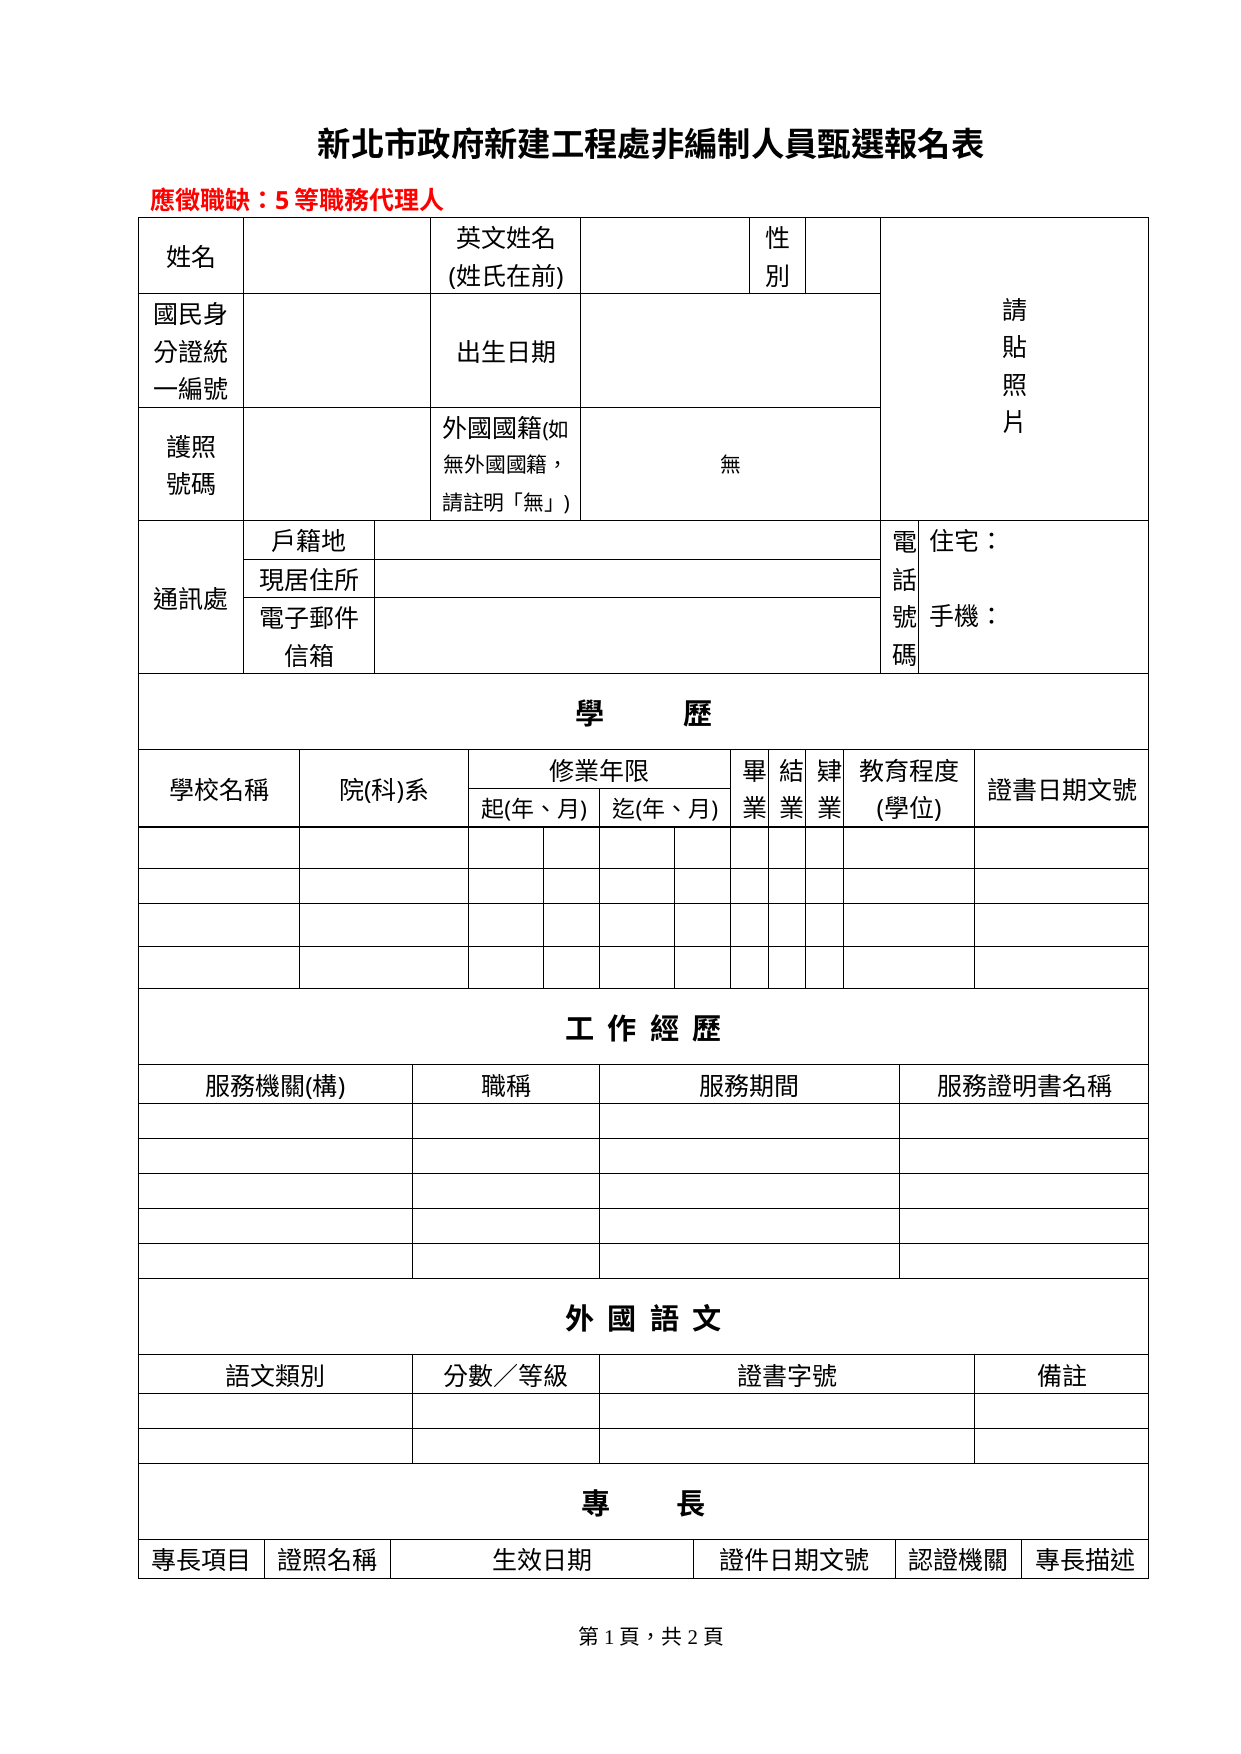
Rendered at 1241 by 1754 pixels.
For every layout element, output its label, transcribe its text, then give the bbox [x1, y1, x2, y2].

table_cell [975, 947, 1148, 988]
table_cell [300, 869, 468, 903]
table_cell 服務機關(構) [139, 1065, 412, 1103]
table_cell [975, 828, 1148, 868]
table_cell [675, 869, 730, 903]
table_cell [544, 947, 599, 988]
table_cell [600, 1429, 974, 1463]
table_header 性別 [750, 218, 805, 293]
table_cell 現居住所 [244, 560, 374, 597]
table_cell [469, 904, 543, 946]
table_cell [413, 1174, 599, 1208]
table_cell [900, 1174, 1148, 1208]
table_cell 專長項目 [139, 1540, 264, 1578]
table_cell [806, 828, 843, 868]
table_cell [900, 1244, 1148, 1278]
table_cell [600, 828, 674, 868]
table_cell 外 國 語 文 [139, 1279, 1148, 1354]
table_cell [413, 1209, 599, 1243]
table_cell [769, 869, 805, 903]
table_cell [469, 947, 543, 988]
table_cell [244, 294, 430, 407]
table_cell [469, 828, 543, 868]
table_cell 住宅： 手機： [919, 521, 1148, 673]
table_cell [731, 828, 768, 868]
table_cell [544, 828, 599, 868]
table_cell [139, 1209, 412, 1243]
table_cell [975, 1394, 1148, 1428]
table_header [581, 218, 749, 293]
table_cell [375, 598, 880, 673]
table_cell 出生日期 [431, 294, 580, 407]
table_cell [300, 828, 468, 868]
table_cell 專 長 [139, 1464, 1148, 1539]
table_cell 外國國籍(如無外國國籍，請註明「無」) [431, 408, 580, 520]
table_cell [675, 904, 730, 946]
table_cell [844, 947, 974, 988]
table_cell [806, 947, 843, 988]
table_cell [600, 1104, 899, 1138]
table_cell [844, 828, 974, 868]
table_cell [581, 294, 880, 407]
table_cell [600, 1244, 899, 1278]
table_cell [139, 904, 299, 946]
table_cell [300, 947, 468, 988]
table_cell [769, 828, 805, 868]
table_cell [139, 1394, 412, 1428]
table_cell [806, 869, 843, 903]
table_cell [139, 1244, 412, 1278]
table_cell [806, 904, 843, 946]
table_cell [769, 904, 805, 946]
table_cell [731, 869, 768, 903]
table_cell [600, 1139, 899, 1173]
table_cell 護照 號碼 [139, 408, 243, 520]
table_cell [600, 1209, 899, 1243]
table_cell [139, 1429, 412, 1463]
table_cell 生效日期 [391, 1540, 693, 1578]
table_cell 肄業 [806, 750, 843, 826]
table_cell 職稱 [413, 1065, 599, 1103]
table_cell [544, 904, 599, 946]
table_cell [600, 1174, 899, 1208]
table_cell 備註 [975, 1355, 1148, 1393]
table_cell 分數／等級 [413, 1355, 599, 1393]
table_cell [139, 947, 299, 988]
table_cell 證書日期文號 [975, 750, 1148, 826]
table_cell 電子郵件信箱 [244, 598, 374, 673]
table_cell [600, 869, 674, 903]
table_cell [731, 904, 768, 946]
table_cell 修業年限 [469, 750, 730, 788]
table_cell [769, 947, 805, 988]
table_cell [300, 904, 468, 946]
table_cell [844, 904, 974, 946]
table_cell 無 [581, 408, 880, 520]
table_cell [413, 1244, 599, 1278]
table_cell 認證機關 [896, 1540, 1021, 1578]
table_cell [544, 869, 599, 903]
table_cell 國民身分證統一編號 [139, 294, 243, 407]
table_cell [600, 1394, 974, 1428]
table_cell [139, 828, 299, 868]
table_cell [900, 1104, 1148, 1138]
table_cell [675, 828, 730, 868]
table_cell 專長描述 [1022, 1540, 1148, 1578]
table_header [806, 218, 880, 293]
table_cell [375, 521, 880, 559]
table_cell 畢業 [731, 750, 768, 826]
table_cell [675, 947, 730, 988]
table_cell 工 作 經 歷 [139, 989, 1148, 1064]
table_cell 服務證明書名稱 [900, 1065, 1148, 1103]
table_cell [139, 1139, 412, 1173]
table_cell [600, 904, 674, 946]
table_cell 教育程度(學位) [844, 750, 974, 826]
table_cell [139, 869, 299, 903]
table_cell 證件日期文號 [694, 1540, 895, 1578]
table_cell [375, 560, 880, 597]
table_cell [731, 947, 768, 988]
table_cell [900, 1139, 1148, 1173]
table_cell [975, 904, 1148, 946]
table_cell [413, 1394, 599, 1428]
table_cell [139, 1104, 412, 1138]
table_cell [975, 1429, 1148, 1463]
table_cell [413, 1104, 599, 1138]
table_cell [139, 1174, 412, 1208]
table_cell 院(科)系 [300, 750, 468, 826]
table_cell 通訊處 [139, 521, 243, 673]
table_cell 學校名稱 [139, 750, 299, 826]
table_cell [900, 1209, 1148, 1243]
table_header 英文姓名 (姓氏在前) [431, 218, 580, 293]
table_header [244, 218, 430, 293]
table_cell [244, 408, 430, 520]
table_cell [413, 1139, 599, 1173]
table_cell 戶籍地 [244, 521, 374, 559]
text 應徵職缺：5等職務代理人 [150, 179, 1152, 217]
table_cell [600, 947, 674, 988]
table_header 請 貼 照 片 [881, 218, 1148, 520]
table_cell 結 業 [769, 750, 805, 826]
table_cell [413, 1429, 599, 1463]
table_cell 語文類別 [139, 1355, 412, 1393]
text 新北市政府新建工程處非編制人員甄選報名表 [150, 104, 1152, 179]
table_cell 證照名稱 [265, 1540, 390, 1578]
table_cell 學 歷 [139, 674, 1148, 749]
table_cell 起(年、月) [469, 789, 599, 826]
table_cell 迄(年、月) [600, 789, 730, 826]
table_cell [844, 869, 974, 903]
table_cell [469, 869, 543, 903]
table_cell 服務期間 [600, 1065, 899, 1103]
table_cell 證書字號 [600, 1355, 974, 1393]
table_cell [975, 869, 1148, 903]
table_cell 電話號碼 [881, 521, 918, 673]
table_header 姓名 [139, 218, 243, 293]
